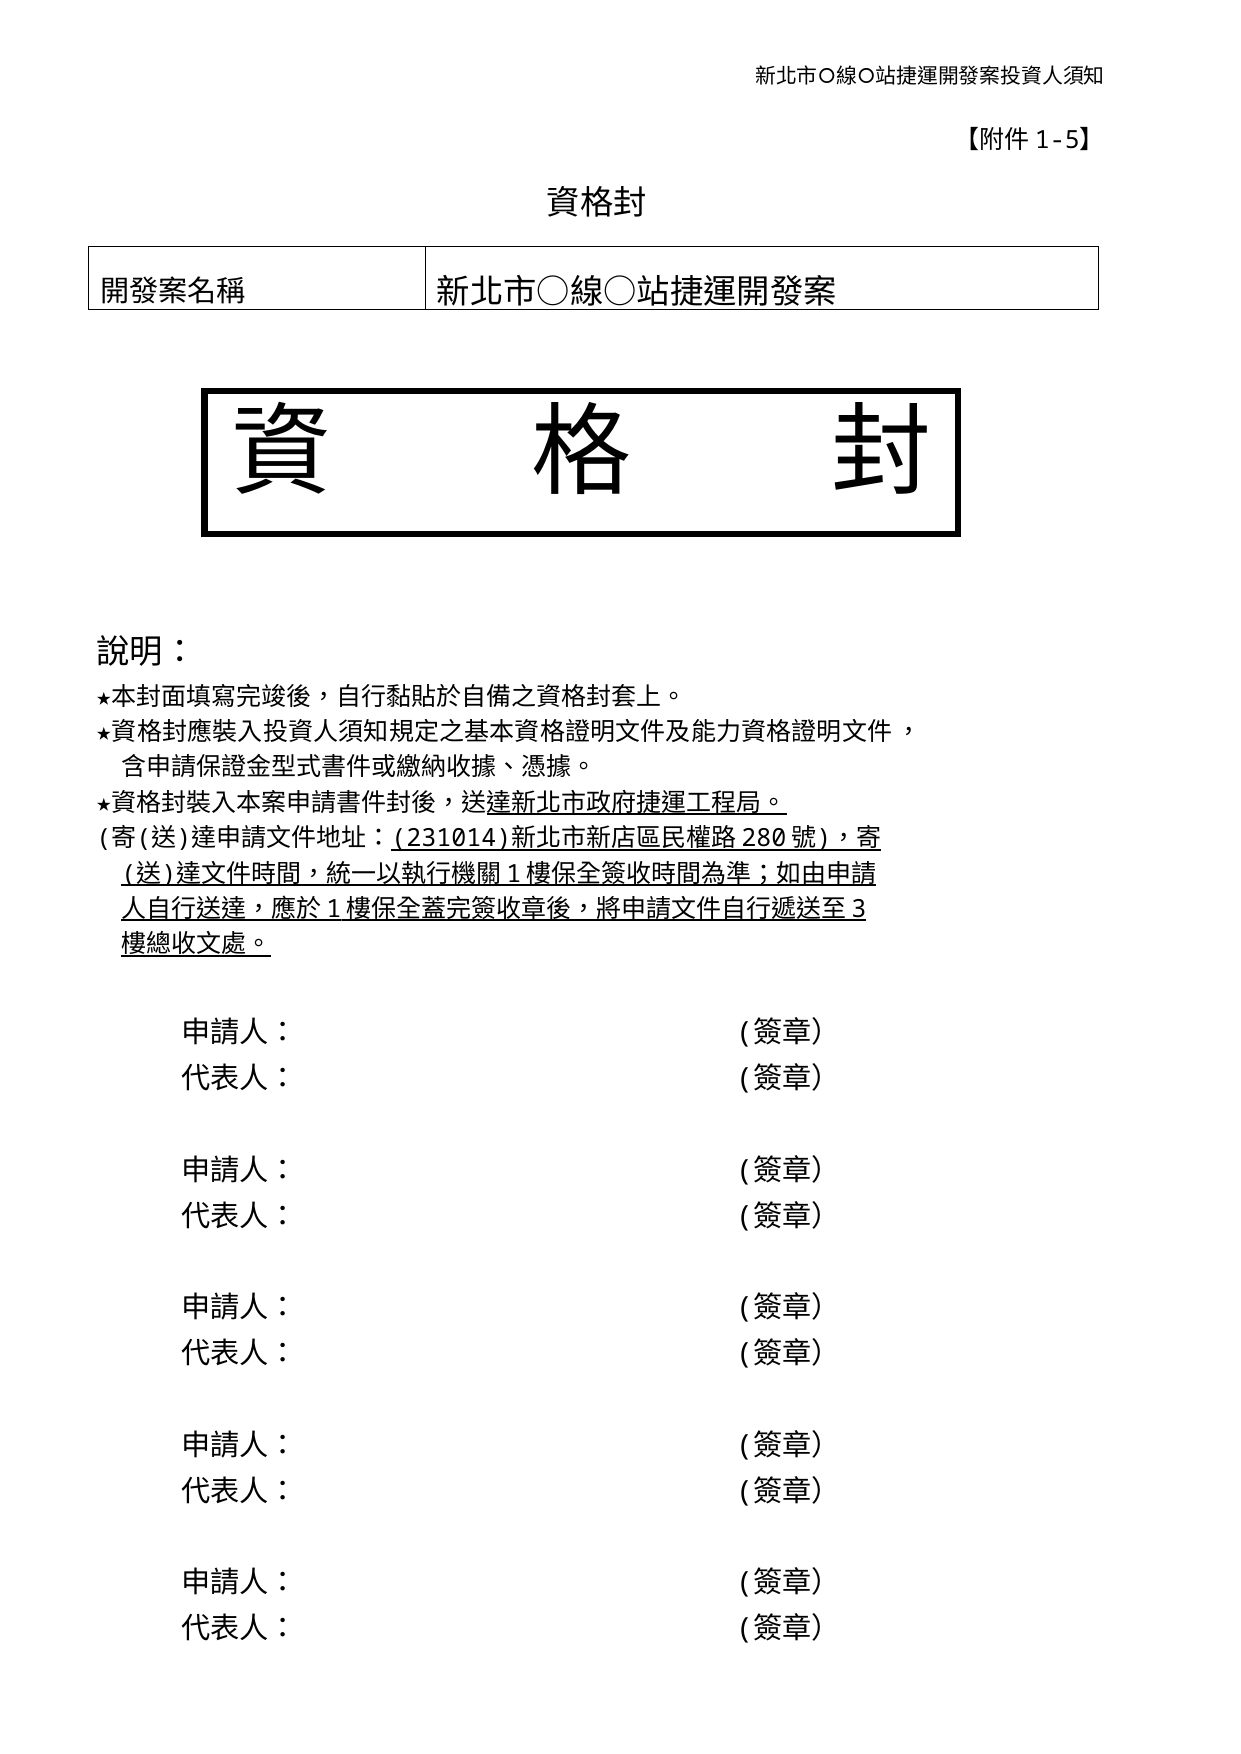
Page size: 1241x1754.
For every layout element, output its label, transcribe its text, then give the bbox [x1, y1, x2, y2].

text 代表人： (簽章） [181, 1189, 857, 1235]
table_header 新北市○線○站捷運開發案 [426, 247, 1098, 309]
text 代表人： (簽章） [181, 1052, 857, 1098]
text (寄(送)達申請文件地址：(231014)新北市新店區民權路280號)，寄(送)達文件時間，統一以執行機關1樓保全簽收時間為準；如由申請人自行送達，應於1樓保全蓋完簽收章後，將申請文件自行遞送至3樓總收文處。 [96, 818, 896, 960]
text 代表人： (簽章） [181, 1464, 857, 1510]
text 申請人： (簽章） [181, 1556, 857, 1602]
text ★資格封裝入本案申請書件封後，送達新北市政府捷運工程局。 [96, 783, 896, 818]
text 說明： [96, 635, 896, 670]
text 申請人： (簽章） [181, 1144, 857, 1189]
text 申請人： (簽章） [181, 1419, 857, 1464]
text 申請人： (簽章） [181, 1006, 857, 1052]
text 代表人： (簽章） [181, 1602, 857, 1648]
text 申請人： (簽章） [181, 1281, 857, 1327]
text 。 [96, 960, 896, 973]
text ★本封面填寫完竣後，自行黏貼於自備之資格封套上。 [96, 677, 896, 712]
text ★資格封應裝入投資人須知規定之基本資格證明文件及能力資格證明文件，含申請保證金型式書件或繳納收據、憑據。 [96, 712, 896, 783]
text 資 格 封 [222, 439, 940, 498]
text 資格封 [89, 158, 1104, 221]
text 【附件1-5】 [89, 96, 1104, 158]
text 代表人： (簽章） [181, 1327, 857, 1373]
table_header 開發案名稱 [89, 247, 425, 309]
